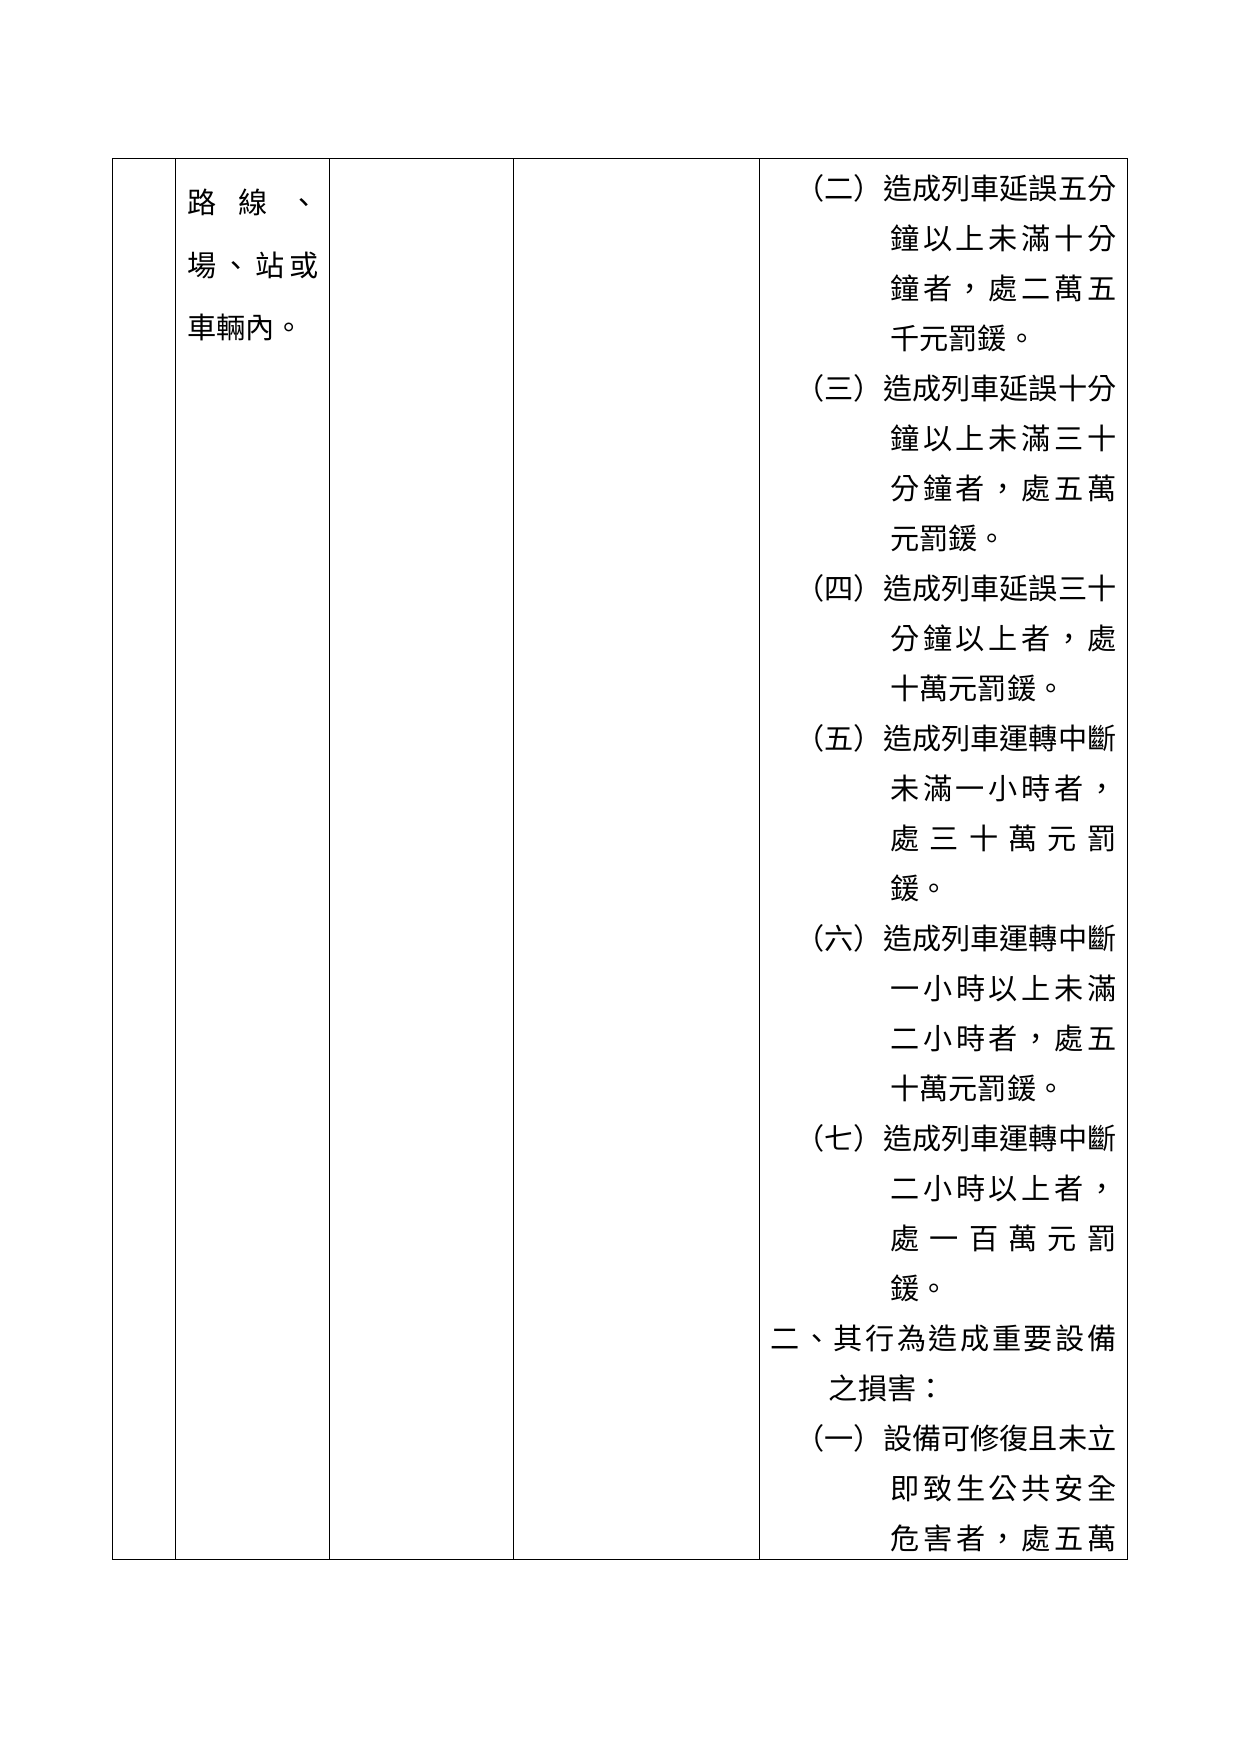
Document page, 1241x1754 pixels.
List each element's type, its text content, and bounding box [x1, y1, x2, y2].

table_cell [330, 159, 513, 1559]
table_cell （二）造成列車延誤五分鐘以上未滿十分鐘者，處二萬五千元罰鍰。 （三）造成列車延誤十分鐘以上未滿三十分鐘者，處五萬元罰鍰。 （四）造成列車延誤三十分鐘以上者，處十萬元罰鍰。 （五）造成列車運轉中斷未滿一小時者，處三十萬元罰鍰。 （六）造成列車運轉中斷一小時以上未滿二小時者，處五十萬元罰鍰。 （七）造成列車運轉中斷二小時以上者，處一百萬元罰鍰。 二、其行為造成重要設備之損害： （一）設備可修復且未立即致生公共安全危害者，處五萬 [760, 159, 1127, 1559]
table_cell 路線、場、站或車輛內。 [176, 159, 329, 1559]
table_cell [113, 159, 175, 1559]
table_cell [514, 159, 759, 1559]
